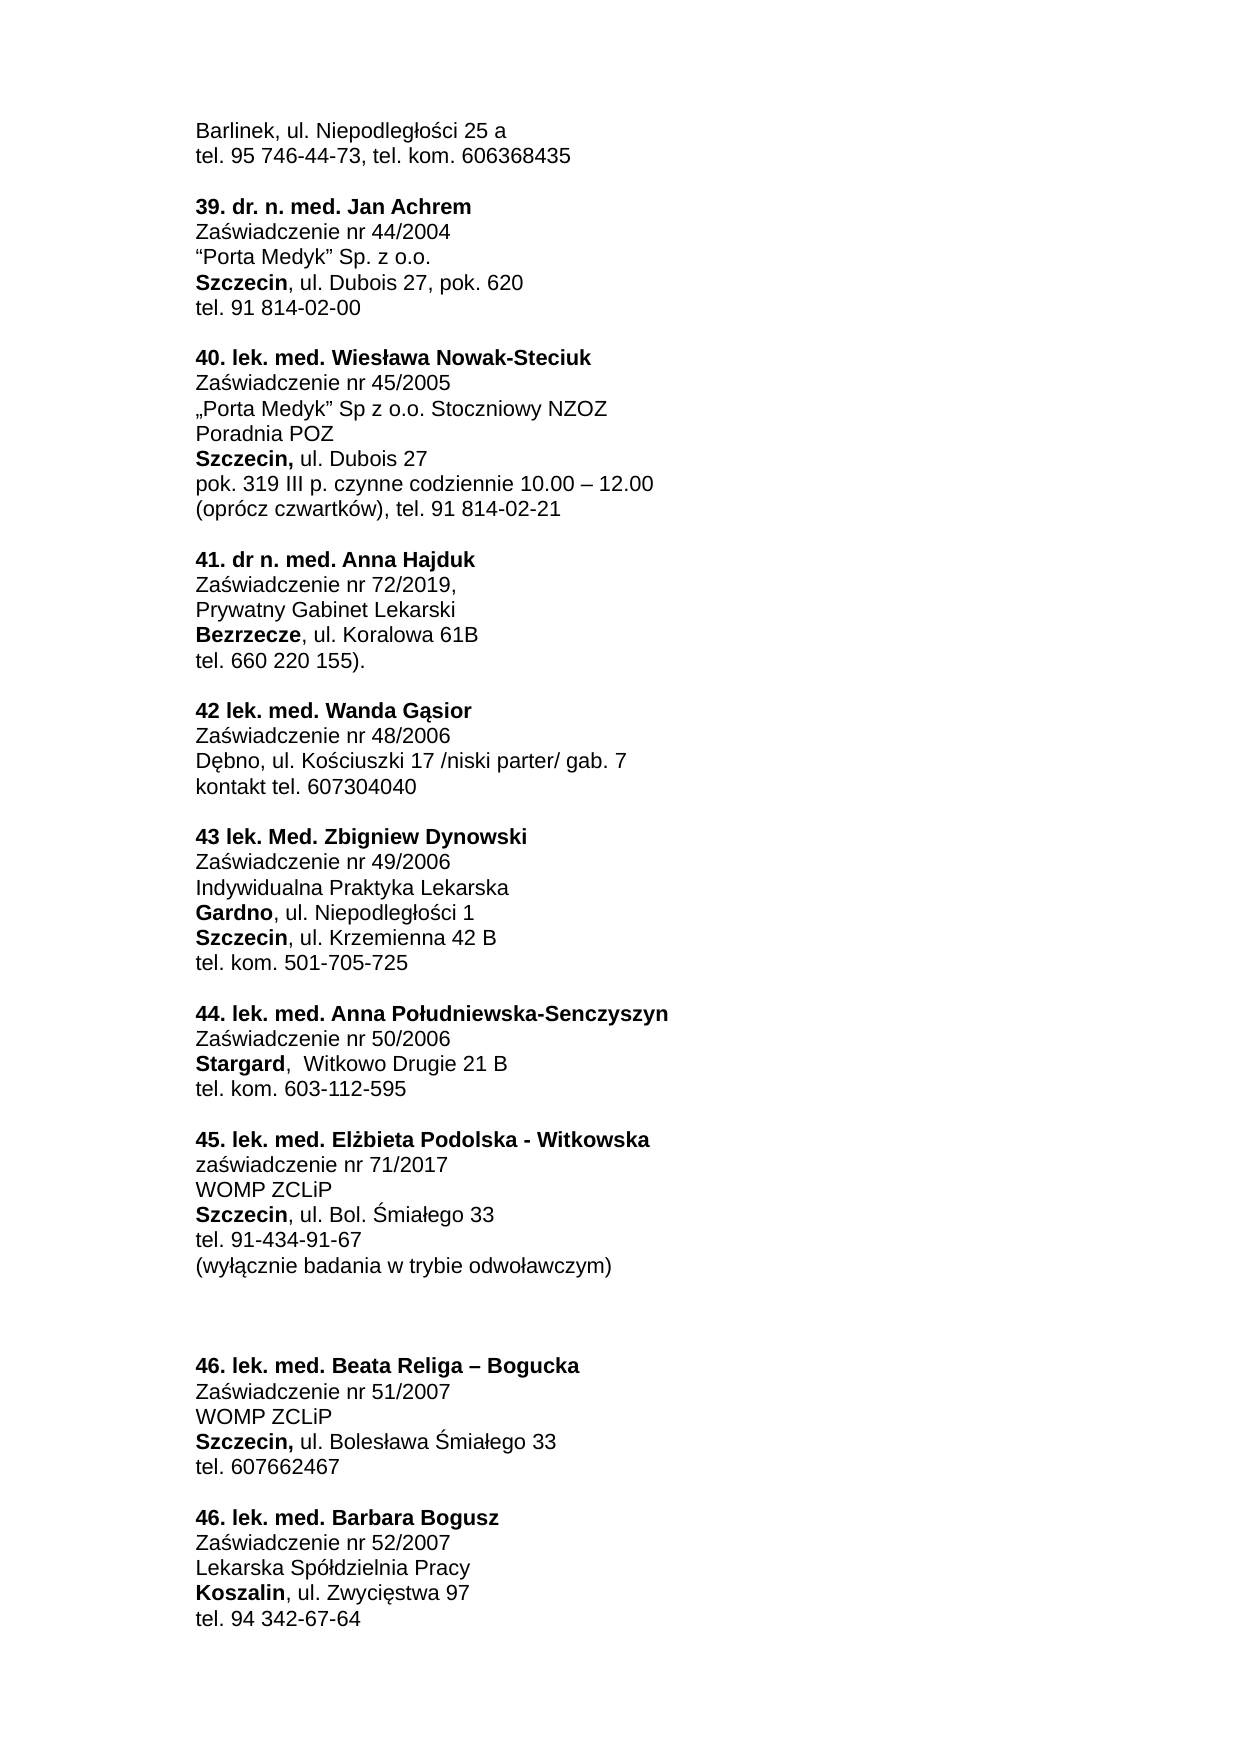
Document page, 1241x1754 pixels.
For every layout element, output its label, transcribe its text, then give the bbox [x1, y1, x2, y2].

text Zaświadczenie nr 44/2004 [195, 219, 1122, 244]
text 44. lek. med. Anna Południewska-Senczyszyn [195, 1000, 1122, 1026]
text (oprócz czwartków), tel. 91 814-02-21 [195, 496, 1122, 521]
text Zaświadczenie nr 45/2005 [195, 370, 1122, 395]
text Poradnia POZ [195, 421, 1122, 446]
text tel. 607662467 [195, 1454, 1122, 1479]
text Koszalin, ul. Zwycięstwa 97 [195, 1580, 1122, 1605]
text zaświadczenie nr 71/2017 [195, 1152, 1122, 1177]
text Szczecin, ul. Krzemienna 42 B [195, 925, 1122, 950]
text 43 lek. Med. Zbigniew Dynowski [195, 824, 1122, 849]
text 45. lek. med. Elżbieta Podolska - Witkowska [195, 1126, 1122, 1152]
text tel. 95 746-44-73, tel. kom. 606368435 [195, 143, 1122, 168]
text Dębno, ul. Kościuszki 17 /niski parter/ gab. 7 [195, 748, 1122, 773]
text 46. lek. med. Barbara Bogusz [195, 1504, 1122, 1530]
text Szczecin, ul. Dubois 27, pok. 620 [195, 269, 1122, 294]
text pok. 319 III p. czynne codziennie 10.00 – 12.00 [195, 471, 1122, 496]
text (wyłącznie badania w trybie odwoławczym) [195, 1252, 1122, 1278]
text 40. lek. med. Wiesława Nowak-Steciuk [195, 345, 1122, 370]
text 42 lek. med. Wanda Gąsior [195, 698, 1122, 723]
text Szczecin, ul. Bolesława Śmiałego 33 [195, 1429, 1122, 1454]
text 39. dr. n. med. Jan Achrem [195, 194, 1122, 219]
text tel. kom. 501-705-725 [195, 950, 1122, 975]
text Gardno, ul. Niepodległości 1 [195, 899, 1122, 925]
text Szczecin, ul. Dubois 27 [195, 446, 1122, 471]
text WOMP ZCLiP [195, 1177, 1122, 1202]
text tel. 660 220 155). [195, 647, 1122, 673]
text 41. dr n. med. Anna Hajduk [195, 547, 1122, 572]
text „Porta Medyk” Sp z o.o. Stoczniowy NZOZ [195, 395, 1122, 421]
text tel. 94 342-67-64 [195, 1605, 1122, 1631]
text Zaświadczenie nr 52/2007 [195, 1530, 1122, 1555]
text Barlinek, ul. Niepodległości 25 a [195, 118, 1122, 143]
text Indywidualna Praktyka Lekarska [195, 874, 1122, 899]
text 46. lek. med. Beata Religa – Bogucka [195, 1353, 1122, 1378]
text Zaświadczenie nr 48/2006 [195, 723, 1122, 748]
text Zaświadczenie nr 72/2019, [195, 572, 1122, 597]
text Zaświadczenie nr 49/2006 [195, 849, 1122, 874]
text Lekarska Spółdzielnia Pracy [195, 1555, 1122, 1580]
text Stargard, Witkowo Drugie 21 B [195, 1051, 1122, 1076]
text tel. 91 814-02-00 [195, 294, 1122, 320]
text “Porta Medyk” Sp. z o.o. [195, 244, 1122, 269]
text tel. kom. 603-112-595 [195, 1076, 1122, 1101]
text tel. 91-434-91-67 [195, 1227, 1122, 1252]
text Bezrzecze, ul. Koralowa 61B [195, 622, 1122, 647]
text Zaświadczenie nr 50/2006 [195, 1026, 1122, 1051]
text WOMP ZCLiP [195, 1404, 1122, 1429]
text kontakt tel. 607304040 [195, 773, 1122, 799]
text Szczecin, ul. Bol. Śmiałego 33 [195, 1202, 1122, 1227]
text Zaświadczenie nr 51/2007 [195, 1378, 1122, 1404]
text Prywatny Gabinet Lekarski [195, 597, 1122, 622]
